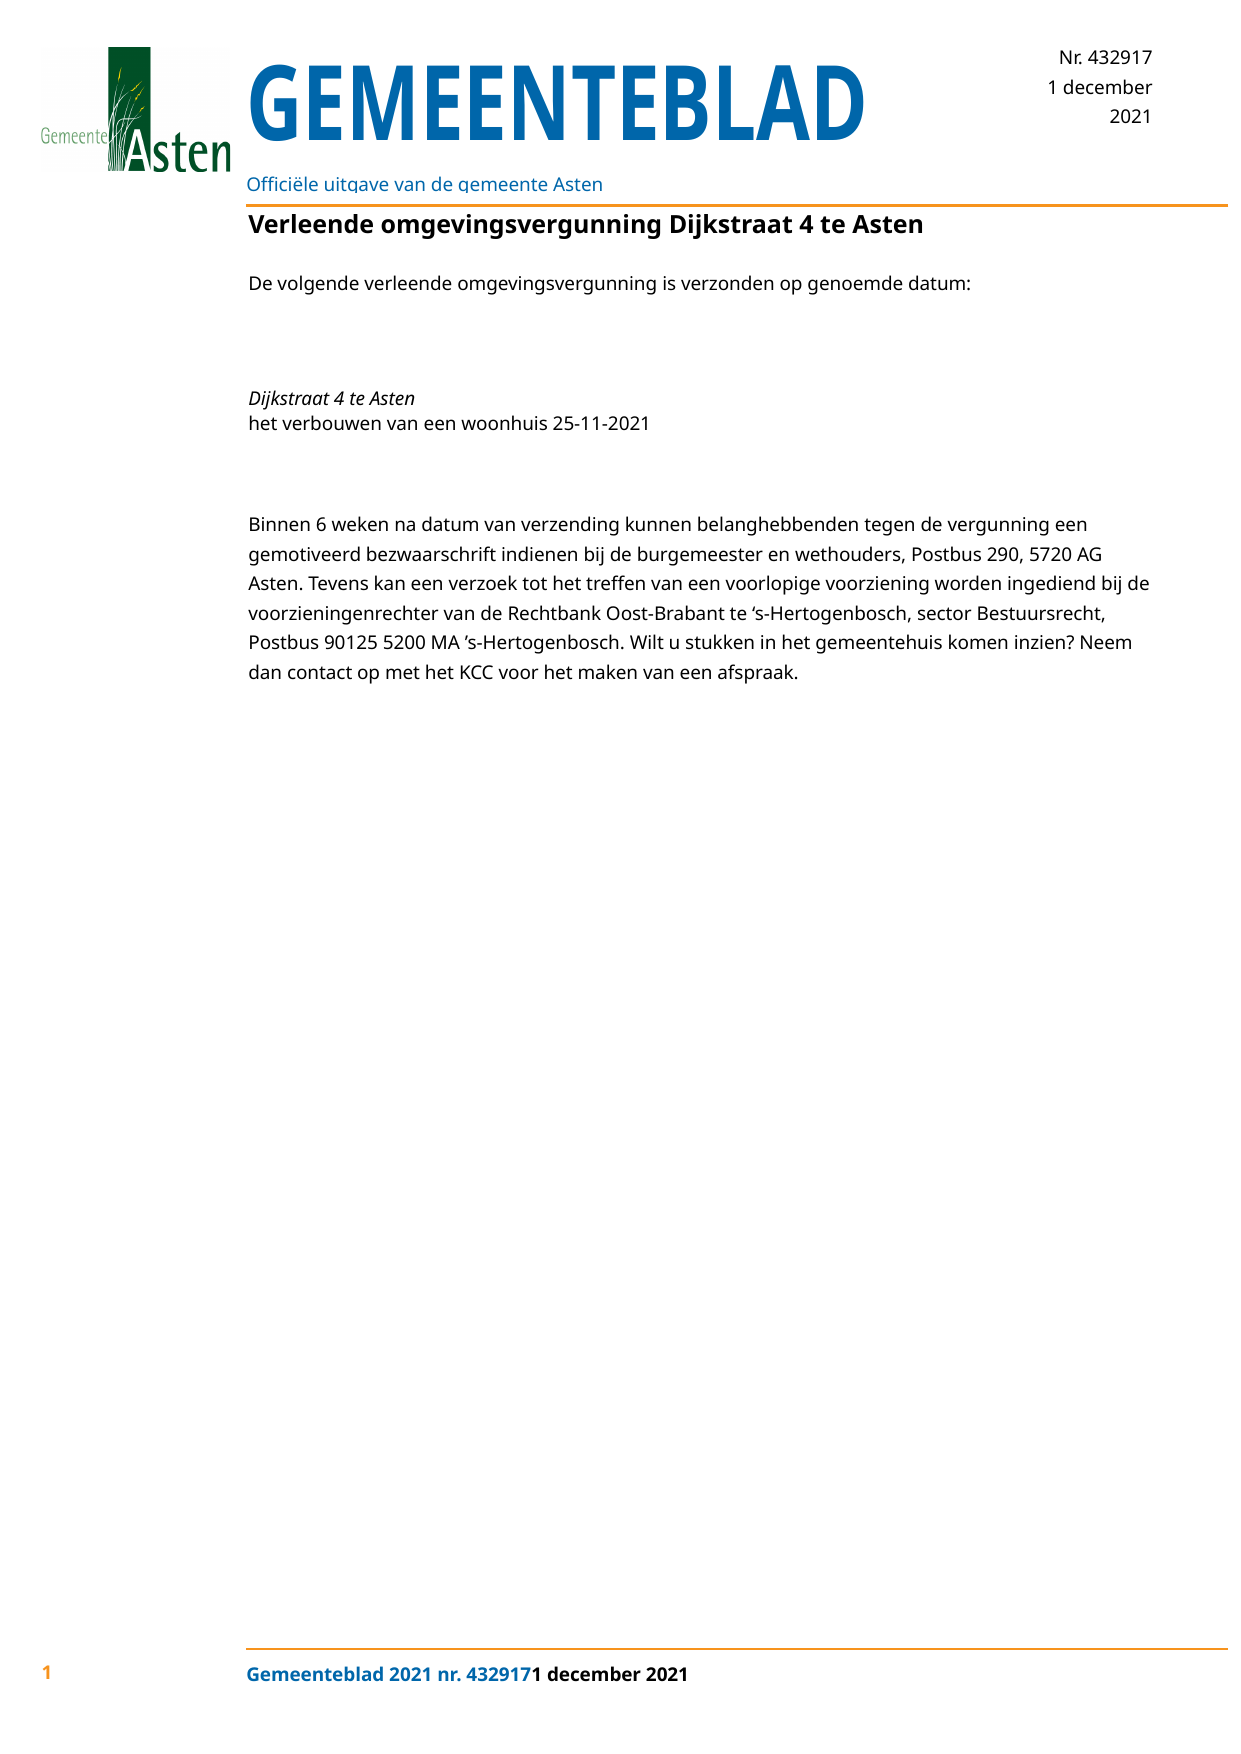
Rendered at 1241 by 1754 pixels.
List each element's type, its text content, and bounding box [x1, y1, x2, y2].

text De volgende verleende omgevingsvergunning is verzonden op genoemde datum: [248, 270, 1152, 296]
text Binnen 6 weken na datum van verzending kunnen belanghebbenden tegen de vergunning een gemotiveerd bezwaarschrift indienen bij de burgemeester en wethouders, Postbus 290, 5720 AG Asten. Tevens kan een verzoek tot het treffen van een voorlopige voorziening worden ingediend bij de voorzieningenrechter van de Rechtbank Oost-Brabant te ‘s-Hertogenbosch, sector Bestuursrecht, Postbus 90125 5200 MA ’s-Hertogenbosch. Wilt u stukken in het gemeentehuis komen inzien? Neem dan contact op met het KCC voor het maken van een afspraak. [248, 511, 1152, 685]
text het verbouwen van een woonhuis 25-11-2021 [248, 410, 1152, 436]
text Verleende omgevingsvergunning Dijkstraat 4 te Asten [248, 207, 1152, 241]
picture [41, 47, 231, 172]
text Dijkstraat 4 te Asten [248, 385, 1152, 410]
